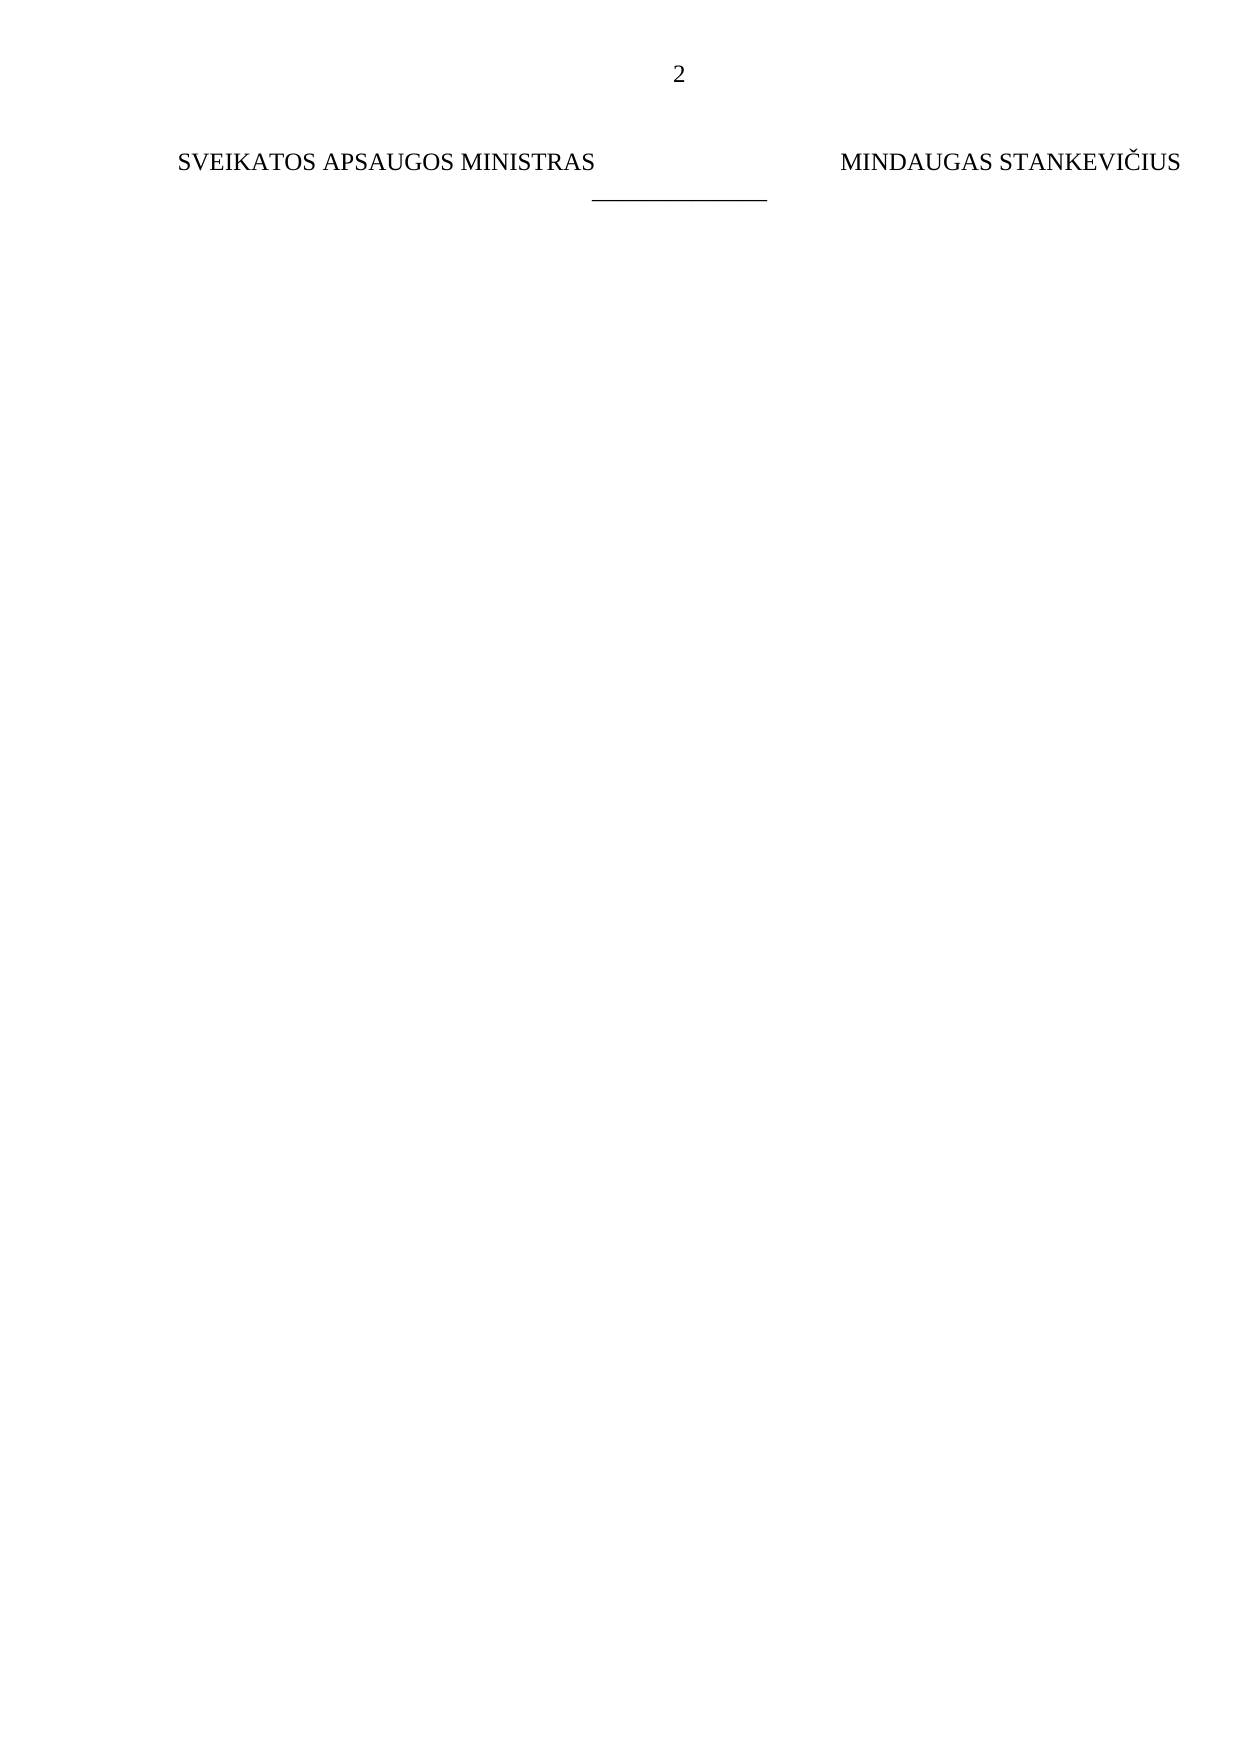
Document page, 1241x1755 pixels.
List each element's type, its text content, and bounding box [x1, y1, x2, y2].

text Sveikatos apsaugos Ministras Mindaugas Stankevičius [177, 147, 1181, 176]
text ______________ [177, 176, 1181, 204]
